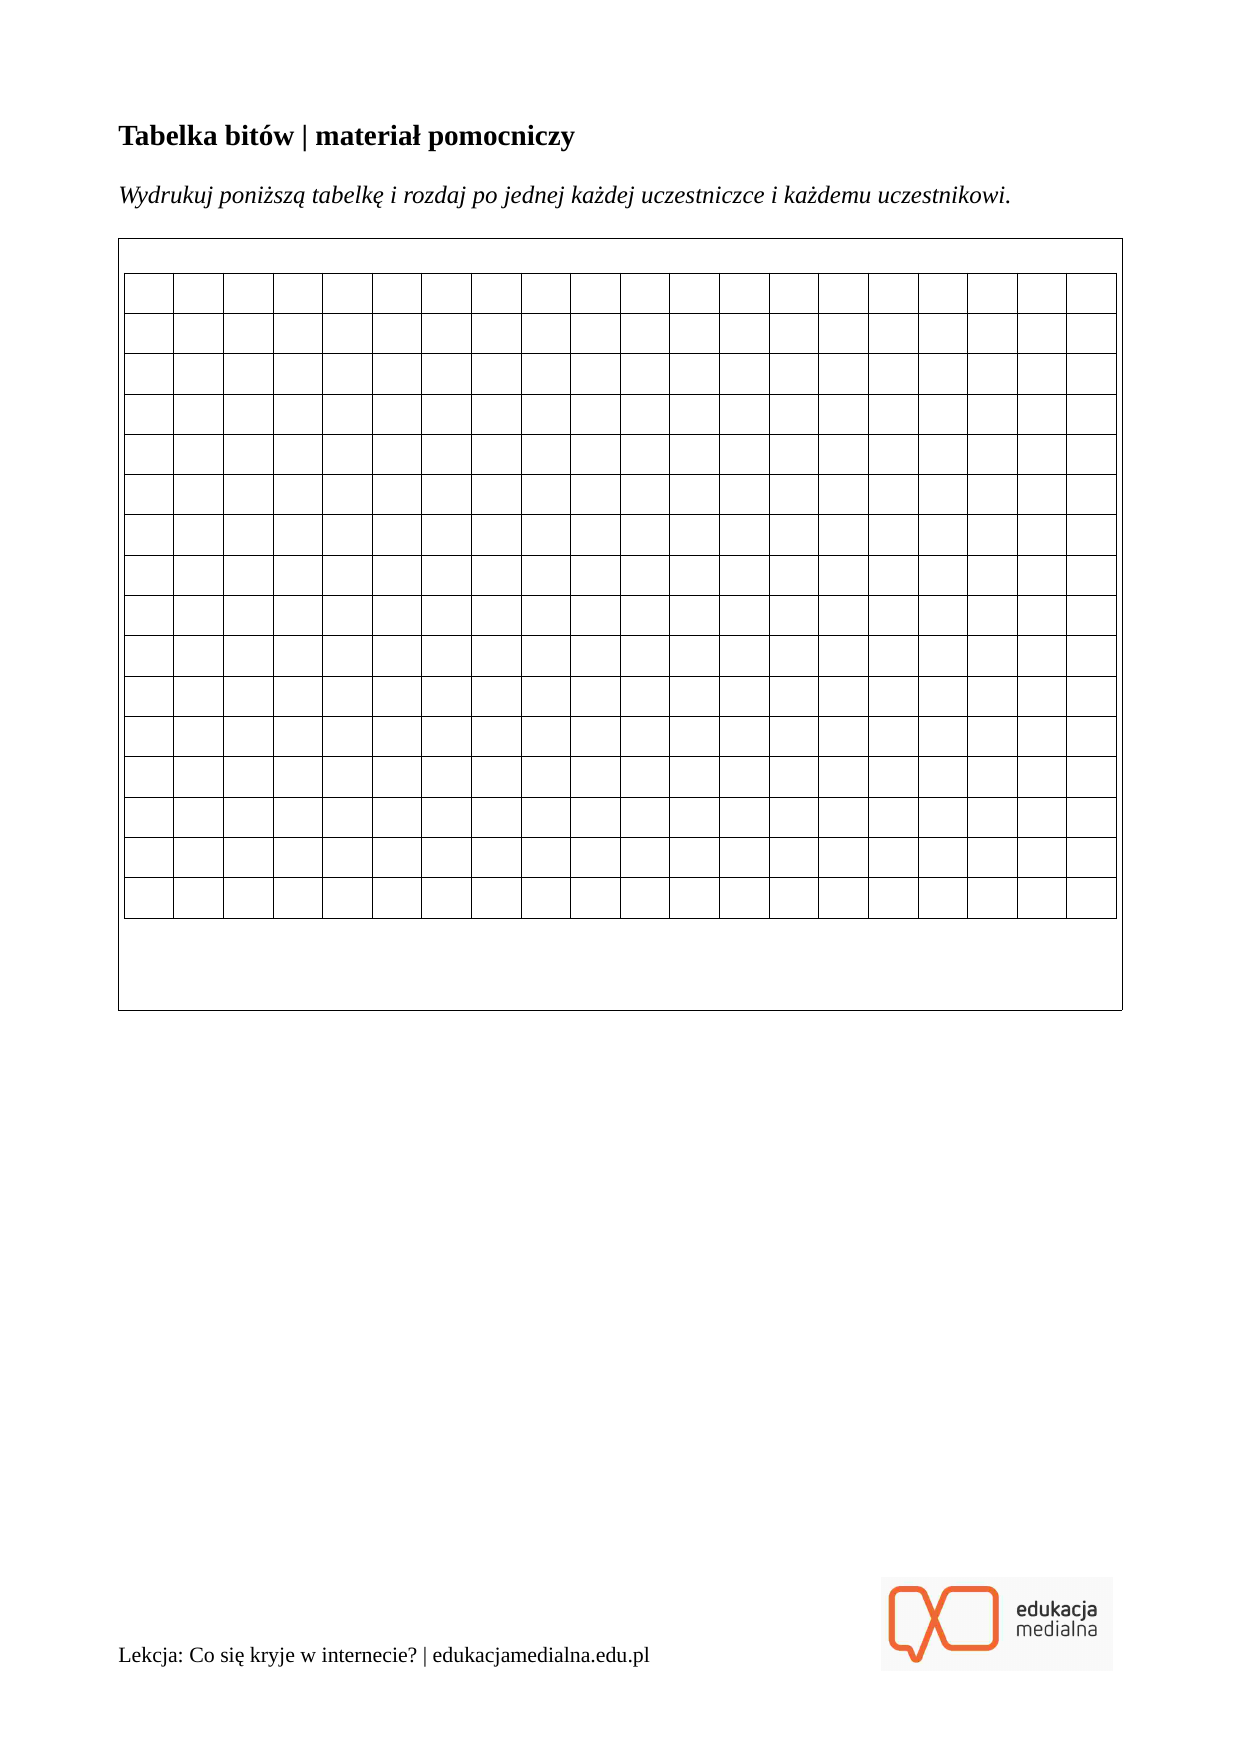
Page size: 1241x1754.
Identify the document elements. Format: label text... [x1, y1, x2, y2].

table_cell [919, 878, 967, 917]
table_cell [819, 354, 868, 393]
table_cell [571, 677, 620, 716]
table_cell [224, 596, 273, 635]
table_cell [1018, 596, 1066, 635]
table_cell [1018, 878, 1066, 917]
table_cell [522, 717, 570, 756]
table_cell [125, 354, 173, 393]
table_cell [670, 798, 719, 837]
table_cell [373, 515, 421, 555]
table_cell [869, 757, 918, 797]
table_cell [174, 395, 223, 434]
table_cell [1018, 677, 1066, 716]
table_header [224, 274, 273, 313]
table_cell [571, 636, 620, 676]
table_cell [571, 435, 620, 474]
table_cell [323, 717, 372, 756]
table_cell [274, 515, 322, 555]
table_cell [125, 395, 173, 434]
table_cell [720, 354, 769, 393]
table_cell [869, 354, 918, 393]
table_cell [472, 878, 521, 917]
table_cell [274, 435, 322, 474]
table_cell [621, 314, 669, 353]
table_cell [1067, 636, 1116, 676]
table_header [621, 274, 669, 313]
table_cell [224, 757, 273, 797]
table_cell [869, 515, 918, 555]
table_cell [1018, 798, 1066, 837]
table_cell [720, 677, 769, 716]
table_cell [323, 757, 372, 797]
table_cell [621, 435, 669, 474]
table_cell [373, 475, 421, 514]
table_cell [224, 354, 273, 393]
table_header [770, 274, 818, 313]
table_cell [968, 717, 1017, 756]
table_cell [224, 475, 273, 514]
table_cell [174, 838, 223, 877]
table_header [125, 274, 173, 313]
table_cell [720, 636, 769, 676]
table_cell [968, 798, 1017, 837]
table_cell [770, 515, 818, 555]
table_cell [1067, 475, 1116, 514]
table_cell [621, 636, 669, 676]
table_cell [274, 878, 322, 917]
table_cell [770, 798, 818, 837]
table_cell [224, 435, 273, 474]
table_cell [919, 435, 967, 474]
table_cell [274, 395, 322, 434]
table_cell [522, 515, 570, 555]
table_cell [968, 395, 1017, 434]
table_cell [869, 556, 918, 595]
table_cell [819, 435, 868, 474]
table_cell [472, 475, 521, 514]
table_cell [125, 677, 173, 716]
table_cell [125, 838, 173, 877]
table_cell [274, 314, 322, 353]
table_cell [571, 838, 620, 877]
table_cell [770, 677, 818, 716]
table_cell [869, 838, 918, 877]
table_cell [274, 757, 322, 797]
table_cell [919, 515, 967, 555]
table_cell [571, 556, 620, 595]
table_cell [919, 838, 967, 877]
table_cell [224, 395, 273, 434]
table_cell [224, 556, 273, 595]
table_cell [323, 435, 372, 474]
table_cell [571, 757, 620, 797]
table_cell [621, 556, 669, 595]
table_cell [869, 435, 918, 474]
table_cell [373, 757, 421, 797]
table_cell [819, 878, 868, 917]
table_cell [670, 515, 719, 555]
table_cell [919, 757, 967, 797]
table_cell [274, 556, 322, 595]
table_cell [373, 596, 421, 635]
table_cell [323, 636, 372, 676]
table_cell [472, 636, 521, 676]
table_cell [472, 314, 521, 353]
table_cell [869, 677, 918, 716]
table_cell [968, 515, 1017, 555]
table_cell [174, 717, 223, 756]
table_cell [571, 596, 620, 635]
table_cell [125, 636, 173, 676]
table_cell [621, 838, 669, 877]
table_cell [1018, 354, 1066, 393]
table_header [919, 274, 967, 313]
table_cell [720, 556, 769, 595]
table_cell [770, 838, 818, 877]
table_cell [1018, 556, 1066, 595]
table_cell [274, 636, 322, 676]
table_cell [472, 717, 521, 756]
table_cell [472, 515, 521, 555]
table_cell [422, 314, 471, 353]
table_cell [919, 395, 967, 434]
table_cell [422, 677, 471, 716]
table_cell [522, 395, 570, 434]
table_cell [1067, 798, 1116, 837]
table_cell [1018, 757, 1066, 797]
table_cell [770, 395, 818, 434]
table_cell [968, 556, 1017, 595]
table_cell [174, 354, 223, 393]
table_cell [174, 798, 223, 837]
table_cell [125, 757, 173, 797]
table_cell [919, 354, 967, 393]
table_cell [819, 717, 868, 756]
table_cell [224, 798, 273, 837]
table_cell [422, 435, 471, 474]
table_cell [819, 395, 868, 434]
table_cell [720, 515, 769, 555]
table_cell [869, 596, 918, 635]
table_header [373, 274, 421, 313]
table_cell [571, 717, 620, 756]
table_cell [522, 354, 570, 393]
table_cell [869, 636, 918, 676]
table_cell [919, 677, 967, 716]
table_cell [621, 878, 669, 917]
table_cell [323, 395, 372, 434]
table_cell [274, 354, 322, 393]
table_cell [274, 596, 322, 635]
text Wydrukuj poniższą tabelkę i rozdaj po jednej każdej uczestniczce i każdemu uczestnikowi. [118, 180, 1122, 209]
table_cell [522, 757, 570, 797]
table_cell [720, 596, 769, 635]
table_header [274, 274, 322, 313]
table_cell [174, 314, 223, 353]
table_cell [571, 314, 620, 353]
table_cell [472, 596, 521, 635]
table_cell [422, 475, 471, 514]
table_cell [770, 596, 818, 635]
table_cell [1018, 636, 1066, 676]
table_cell [1018, 314, 1066, 353]
table_cell [571, 798, 620, 837]
table_cell [373, 798, 421, 837]
table_cell [174, 878, 223, 917]
table_cell [770, 475, 818, 514]
table_cell [373, 435, 421, 474]
table_cell [670, 757, 719, 797]
table_cell [125, 878, 173, 917]
table_cell [720, 838, 769, 877]
table_header [522, 274, 570, 313]
table_cell [670, 677, 719, 716]
table_cell [224, 717, 273, 756]
table_cell [422, 757, 471, 797]
table_header [1018, 274, 1066, 313]
table_cell [174, 636, 223, 676]
table_header [670, 274, 719, 313]
table_cell [373, 556, 421, 595]
table_cell [869, 395, 918, 434]
table_cell [621, 798, 669, 837]
table_cell [323, 677, 372, 716]
table_cell [1018, 395, 1066, 434]
table_cell [720, 435, 769, 474]
table_cell [819, 556, 868, 595]
table_cell [720, 475, 769, 514]
table_cell [770, 314, 818, 353]
table_cell [770, 556, 818, 595]
table_cell [422, 717, 471, 756]
table_cell [670, 556, 719, 595]
table_cell [522, 314, 570, 353]
table_cell [819, 475, 868, 514]
table_cell [323, 596, 372, 635]
table_cell [323, 475, 372, 514]
table_cell [1018, 838, 1066, 877]
table_cell [125, 556, 173, 595]
table_cell [819, 636, 868, 676]
table_cell [968, 314, 1017, 353]
table_cell [670, 475, 719, 514]
table_cell [125, 475, 173, 514]
table_cell [670, 838, 719, 877]
table_cell [174, 596, 223, 635]
table_cell [373, 395, 421, 434]
table_cell [621, 757, 669, 797]
table_cell [472, 395, 521, 434]
table_cell [323, 515, 372, 555]
table_cell [968, 435, 1017, 474]
table_cell [1067, 314, 1116, 353]
table_cell [1018, 475, 1066, 514]
table_cell [621, 717, 669, 756]
table_header [422, 274, 471, 313]
table_cell [968, 354, 1017, 393]
table_cell [125, 314, 173, 353]
table_cell [422, 395, 471, 434]
table_cell [869, 475, 918, 514]
table_cell [1067, 354, 1116, 393]
table_cell [968, 838, 1017, 877]
table_cell [571, 475, 620, 514]
table_cell [571, 395, 620, 434]
table_cell [522, 475, 570, 514]
table_cell [522, 556, 570, 595]
table_cell [472, 757, 521, 797]
table_cell [422, 515, 471, 555]
table_cell [373, 717, 421, 756]
table_cell [1018, 717, 1066, 756]
table_cell [1018, 515, 1066, 555]
table_cell [621, 354, 669, 393]
table_cell [274, 475, 322, 514]
table_cell [670, 314, 719, 353]
table_cell [670, 636, 719, 676]
table_cell [422, 636, 471, 676]
table_cell [1067, 878, 1116, 917]
table_cell [522, 677, 570, 716]
table_cell [422, 596, 471, 635]
table_cell [274, 838, 322, 877]
table_cell [422, 878, 471, 917]
table_cell [472, 838, 521, 877]
table_cell [125, 596, 173, 635]
table_cell [819, 677, 868, 716]
table_cell [1067, 677, 1116, 716]
table_cell [770, 354, 818, 393]
table_header [819, 274, 868, 313]
table_cell [968, 757, 1017, 797]
table_cell [1067, 838, 1116, 877]
table_cell [670, 354, 719, 393]
table_cell [968, 596, 1017, 635]
table_cell [422, 798, 471, 837]
table_cell [323, 556, 372, 595]
table_cell [919, 636, 967, 676]
table_cell [919, 596, 967, 635]
table_header [968, 274, 1017, 313]
table_cell [720, 314, 769, 353]
table_cell [373, 636, 421, 676]
table_cell [323, 354, 372, 393]
table_cell [174, 515, 223, 555]
table_cell [720, 878, 769, 917]
table_cell [968, 677, 1017, 716]
table_cell [1067, 757, 1116, 797]
table_header [472, 274, 521, 313]
table_cell [472, 556, 521, 595]
table_cell [720, 395, 769, 434]
table_cell [422, 354, 471, 393]
table_cell [621, 515, 669, 555]
table_cell [422, 838, 471, 877]
table_cell [522, 838, 570, 877]
table_cell [819, 596, 868, 635]
table_cell [919, 556, 967, 595]
table_cell [919, 475, 967, 514]
table_cell [224, 636, 273, 676]
table_cell [819, 515, 868, 555]
table_cell [125, 717, 173, 756]
table_cell [770, 757, 818, 797]
table_cell [224, 677, 273, 716]
table_cell [919, 314, 967, 353]
table_cell [1067, 435, 1116, 474]
table_cell [869, 878, 918, 917]
picture [881, 1577, 1113, 1671]
table_cell [174, 435, 223, 474]
table_cell [522, 878, 570, 917]
table_cell [323, 838, 372, 877]
table_cell [770, 435, 818, 474]
table_cell [472, 798, 521, 837]
table_header [869, 274, 918, 313]
table_cell [968, 636, 1017, 676]
table_cell [224, 878, 273, 917]
table_cell [522, 636, 570, 676]
table_cell [1018, 435, 1066, 474]
table_cell [274, 677, 322, 716]
table_cell [373, 878, 421, 917]
table_header [119, 239, 1122, 1009]
table_cell [621, 596, 669, 635]
table_cell [373, 838, 421, 877]
table_header [1067, 274, 1116, 313]
table_cell [919, 798, 967, 837]
table_cell [174, 475, 223, 514]
table_cell [373, 314, 421, 353]
table_cell [274, 798, 322, 837]
table_cell [522, 435, 570, 474]
table_cell [670, 395, 719, 434]
table_cell [571, 515, 620, 555]
table_cell [571, 354, 620, 393]
table_cell [323, 314, 372, 353]
table_cell [1067, 515, 1116, 555]
table_cell [770, 717, 818, 756]
table_cell [968, 475, 1017, 514]
text Tabelka bitów | materiał pomocniczy [118, 118, 1122, 152]
table_cell [1067, 717, 1116, 756]
table_cell [174, 677, 223, 716]
table_cell [670, 596, 719, 635]
table_cell [670, 878, 719, 917]
table_cell [373, 677, 421, 716]
table_cell [621, 677, 669, 716]
table_header [174, 274, 223, 313]
table_cell [869, 314, 918, 353]
table_cell [323, 878, 372, 917]
table_cell [720, 717, 769, 756]
table_cell [1067, 556, 1116, 595]
table_cell [125, 798, 173, 837]
table_cell [373, 354, 421, 393]
table_cell [968, 878, 1017, 917]
table_cell [472, 677, 521, 716]
table_cell [819, 757, 868, 797]
table_cell [522, 798, 570, 837]
table_cell [422, 556, 471, 595]
table_cell [770, 878, 818, 917]
table_header [323, 274, 372, 313]
table_cell [174, 757, 223, 797]
table_cell [819, 314, 868, 353]
table_cell [224, 515, 273, 555]
table_cell [621, 475, 669, 514]
table_cell [770, 636, 818, 676]
table_cell [472, 354, 521, 393]
table_cell [1067, 596, 1116, 635]
table_header [720, 274, 769, 313]
table_cell [174, 556, 223, 595]
table_cell [125, 515, 173, 555]
table_cell [621, 395, 669, 434]
table_cell [224, 838, 273, 877]
table_cell [720, 798, 769, 837]
table_cell [720, 757, 769, 797]
table_cell [869, 798, 918, 837]
table_cell [274, 717, 322, 756]
table_cell [472, 435, 521, 474]
table_cell [571, 878, 620, 917]
table_cell [819, 798, 868, 837]
table_cell [224, 314, 273, 353]
table_cell [670, 435, 719, 474]
table_cell [670, 717, 719, 756]
table_cell [819, 838, 868, 877]
table_cell [323, 798, 372, 837]
table_cell [522, 596, 570, 635]
table_cell [869, 717, 918, 756]
table_cell [919, 717, 967, 756]
table_cell [125, 435, 173, 474]
table_header [571, 274, 620, 313]
table_cell [1067, 395, 1116, 434]
